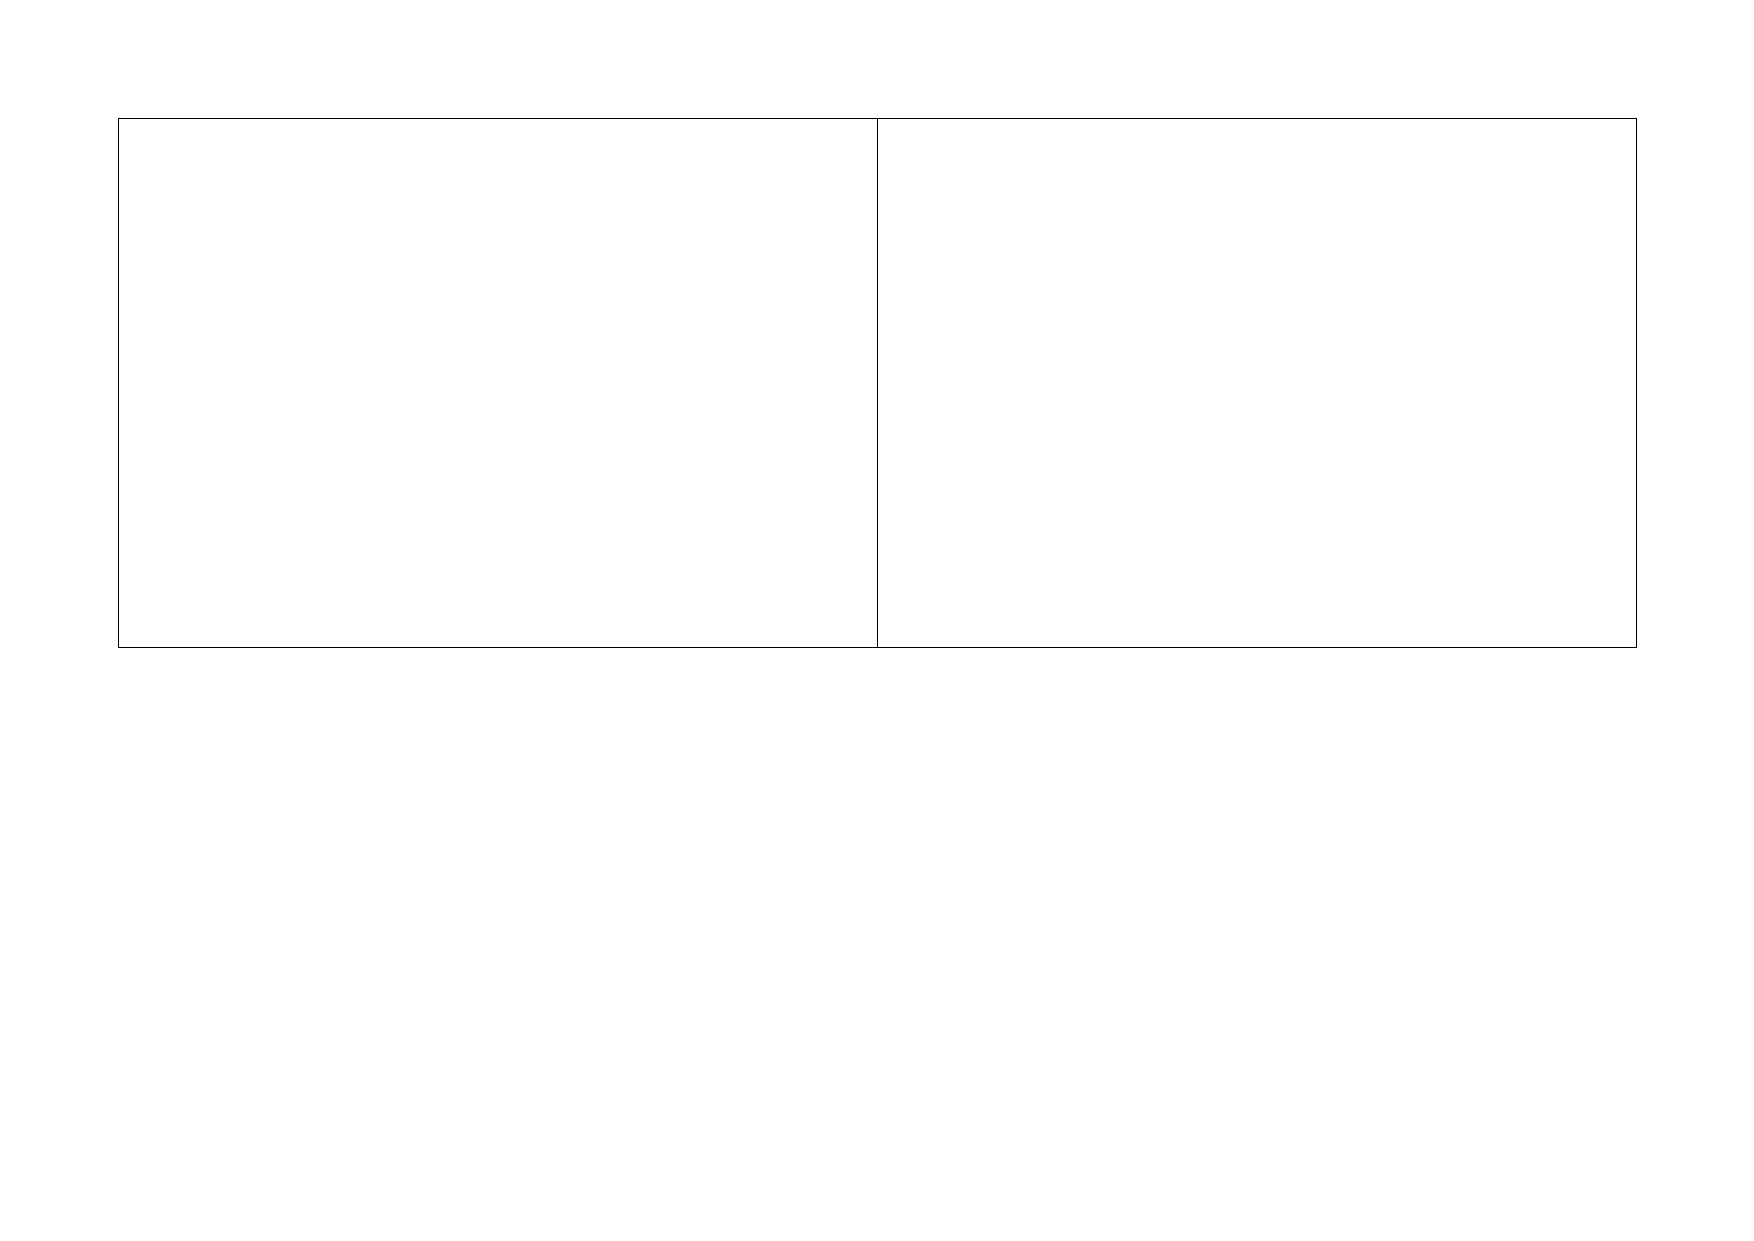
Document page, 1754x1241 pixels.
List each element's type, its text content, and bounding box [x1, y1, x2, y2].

table_header La 13ème mission d'Hercule Eurystée demande à Hercule de trouver un animal féroce, que personne n'a jamais vu. Il servira à terroriser toute les personne qui viendront le voir. Donc Hercule essaie d'en trouver un, mais un animal que personne n'a jamais vu ça veut dire que lui aussi ne l'a jamais vu. Donc ça va être très dur, se dit Hercule. Mais il trouve enfin das une vieille encyclopédie. Il se trouve dans la forêt de l'Opiphère, donc Hercule va réussir à l'attraper grâce à un piège qui était accroché à un arbre, il rapporte l'animal du nom de Rophère à Eurystée. Et maintenant pour chaque guerre c'est Eurysthée qui gagne les combats grâce à son Rophère. [119, 119, 877, 647]
table_header [878, 119, 1636, 647]
